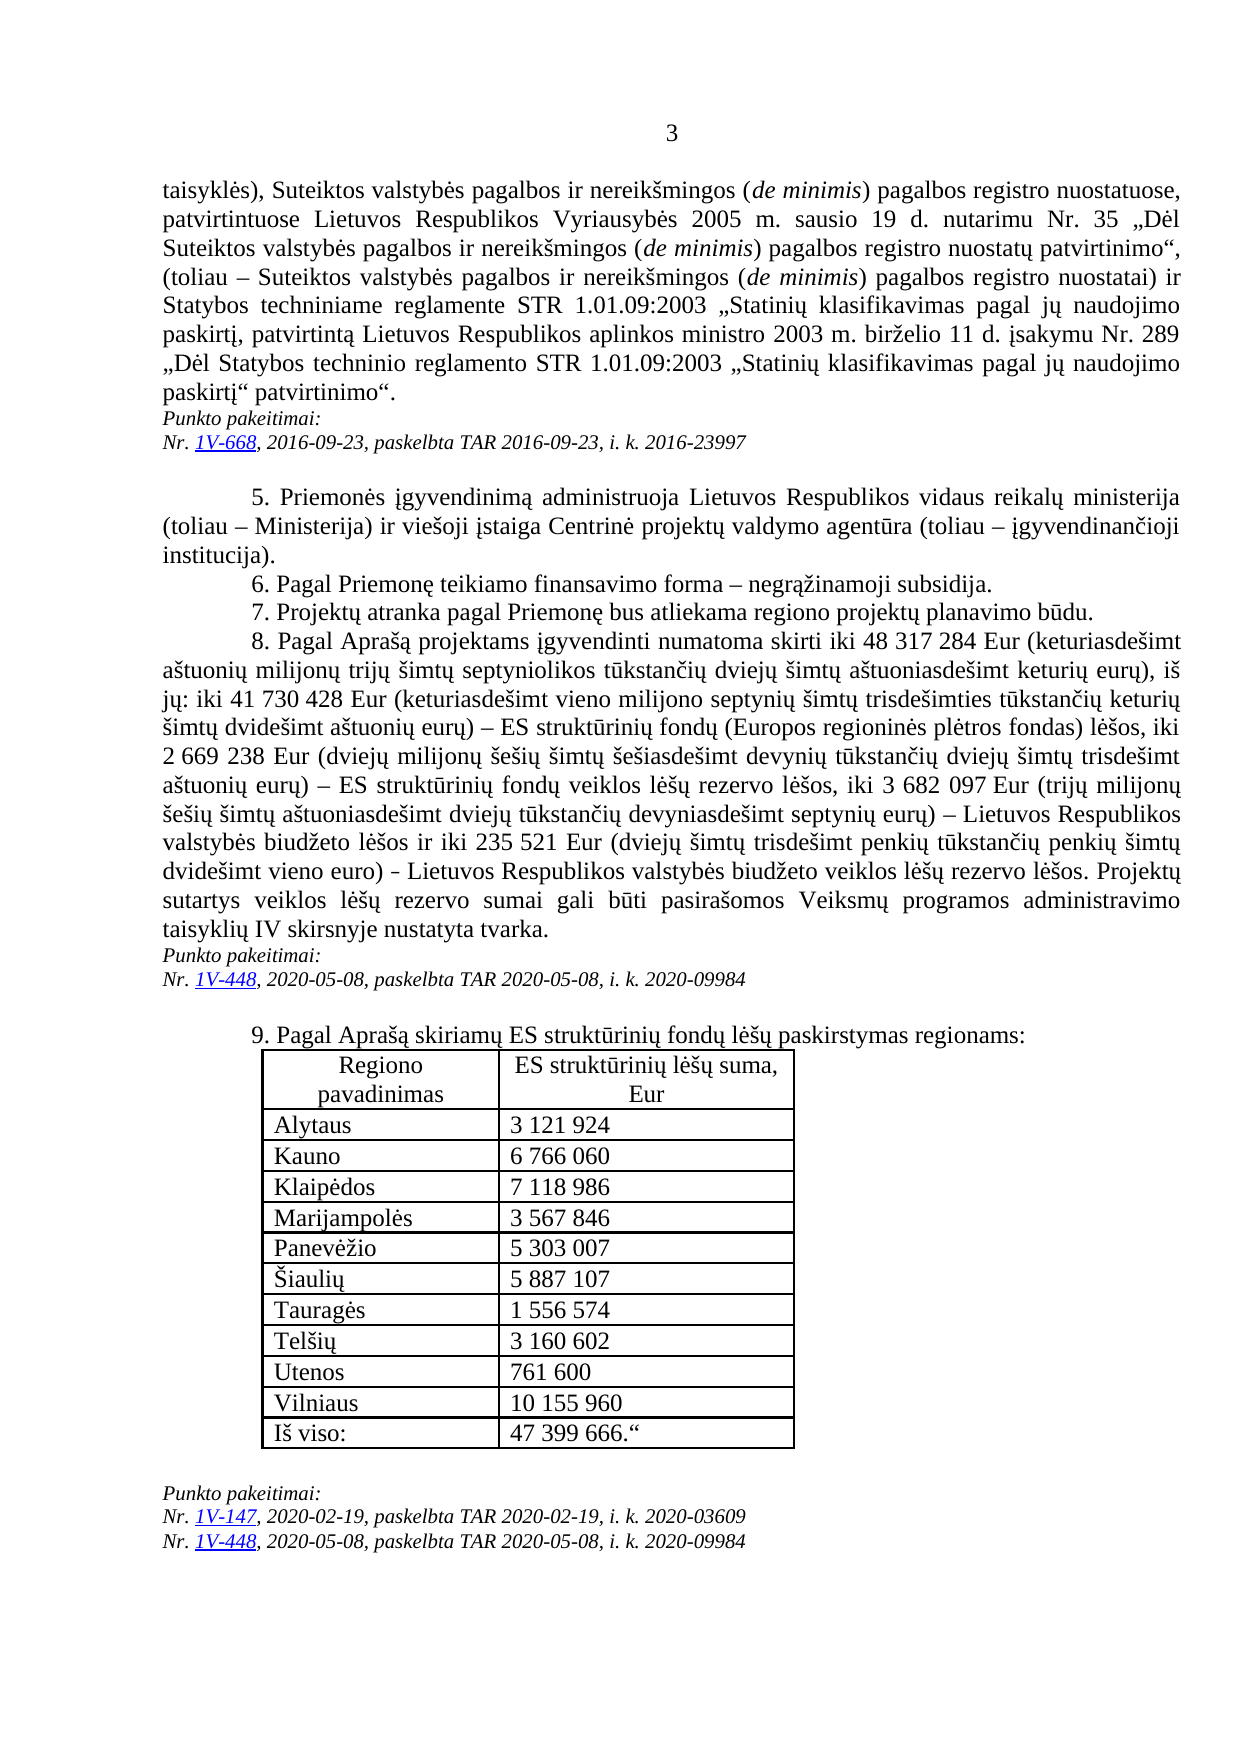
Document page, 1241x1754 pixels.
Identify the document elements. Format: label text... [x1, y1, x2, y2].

table_cell 5 887 107 [500, 1264, 793, 1293]
text 5. Priemonės įgyvendinimą administruoja Lietuvos Respublikos vidaus reikalų ministerija (toliau – Ministerija) ir viešoji įstaiga Centrinė projektų valdymo agentūra (toliau – įgyvendinančioji institucija). [162, 482, 1181, 569]
text Punkto pakeitimai: [162, 1480, 1181, 1504]
text Nr. 1V-668, 2016-09-23, paskelbta TAR 2016-09-23, i. k. 2016-23997 [162, 430, 1181, 454]
table_cell 1 556 574 [500, 1295, 793, 1324]
table_cell Šiaulių [264, 1264, 498, 1293]
table_cell 3 121 924 [500, 1110, 793, 1139]
table_cell 3 160 602 [500, 1326, 793, 1355]
text Punkto pakeitimai: [162, 943, 1181, 967]
text 8. Pagal Aprašą projektams įgyvendinti numatoma skirti iki 48 317 284 Eur (keturiasdešimt aštuonių milijonų trijų šimtų septyniolikos tūkstančių dviejų šimtų aštuoniasdešimt keturių eurų), iš jų: iki 41 730 428 Eur (keturiasdešimt vieno milijono septynių šimtų trisdešimties tūkstančių keturių šimtų dvidešimt aštuonių eurų) – ES struktūrinių fondų (Europos regioninės plėtros fondas) lėšos, iki 2 669 238 Eur (dviejų milijonų šešių šimtų šešiasdešimt devynių tūkstančių dviejų šimtų trisdešimt aštuonių eurų) – ES struktūrinių fondų veiklos lėšų rezervo lėšos, iki 3 682 097 Eur (trijų milijonų šešių šimtų aštuoniasdešimt dviejų tūkstančių devyniasdešimt septynių eurų) – Lietuvos Respublikos valstybės biudžeto lėšos ir iki 235 521 Eur (dviejų šimtų trisdešimt penkių tūkstančių penkių šimtų dvidešimt vieno euro) – Lietuvos Respublikos valstybės biudžeto veiklos lėšų rezervo lėšos. Projektų sutartys veiklos lėšų rezervo sumai gali būti pasirašomos Veiksmų programos administravimo taisyklių IV skirsnyje nustatyta tvarka. [162, 626, 1181, 943]
table_cell Panevėžio [264, 1234, 498, 1262]
text 7. Projektų atranka pagal Priemonę bus atliekama regiono projektų planavimo būdu. [162, 597, 1181, 626]
table_cell Telšių [264, 1326, 498, 1355]
table_header ES struktūrinių lėšų suma, Eur [500, 1051, 793, 1108]
table_cell 47 399 666.“ [500, 1419, 793, 1447]
table_cell 761 600 [500, 1357, 793, 1386]
text Punkto pakeitimai: [162, 406, 1181, 430]
table_cell Marijampolės [264, 1203, 498, 1231]
table_cell Klaipėdos [264, 1172, 498, 1201]
table_cell Utenos [264, 1357, 498, 1386]
table_cell Iš viso: [264, 1419, 498, 1447]
table_header Regiono pavadinimas [264, 1051, 498, 1108]
table_cell Tauragės [264, 1295, 498, 1324]
text Nr. 1V-147, 2020-02-19, paskelbta TAR 2020-02-19, i. k. 2020-03609 [162, 1504, 1181, 1528]
table_cell 3 567 846 [500, 1203, 793, 1231]
text 9. Pagal Aprašą skiriamų ES struktūrinių fondų lėšų paskirstymas regionams: [162, 1020, 1181, 1048]
table_cell 6 766 060 [500, 1141, 793, 1170]
text Nr. 1V-448, 2020-05-08, paskelbta TAR 2020-05-08, i. k. 2020-09984 [162, 1528, 1181, 1553]
table_cell 5 303 007 [500, 1234, 793, 1262]
table_cell 7 118 986 [500, 1172, 793, 1201]
table_cell Vilniaus [264, 1388, 498, 1416]
text 6. Pagal Priemonę teikiamo finansavimo forma – negrąžinamoji subsidija. [162, 569, 1181, 597]
text Nr. 1V-448, 2020-05-08, paskelbta TAR 2020-05-08, i. k. 2020-09984 [162, 967, 1181, 991]
table_cell Alytaus [264, 1110, 498, 1139]
text taisyklės), Suteiktos valstybės pagalbos ir nereikšmingos (de minimis) pagalbos registro nuostatuose, patvirtintuose Lietuvos Respublikos Vyriausybės 2005 m. sausio 19 d. nutarimu Nr. 35 „Dėl Suteiktos valstybės pagalbos ir nereikšmingos (de minimis) pagalbos registro nuostatų patvirtinimo“, (toliau – Suteiktos valstybės pagalbos ir nereikšmingos (de minimis) pagalbos registro nuostatai) ir Statybos techniniame reglamente STR 1.01.09:2003 „Statinių klasifikavimas pagal jų naudojimo paskirtį, patvirtintą Lietuvos Respublikos aplinkos ministro 2003 m. birželio 11 d. įsakymu Nr. 289 „Dėl Statybos techninio reglamento STR 1.01.09:2003 „Statinių klasifikavimas pagal jų naudojimo paskirtį“ patvirtinimo“. [162, 176, 1181, 406]
table_cell 10 155 960 [500, 1388, 793, 1416]
table_cell Kauno [264, 1141, 498, 1170]
